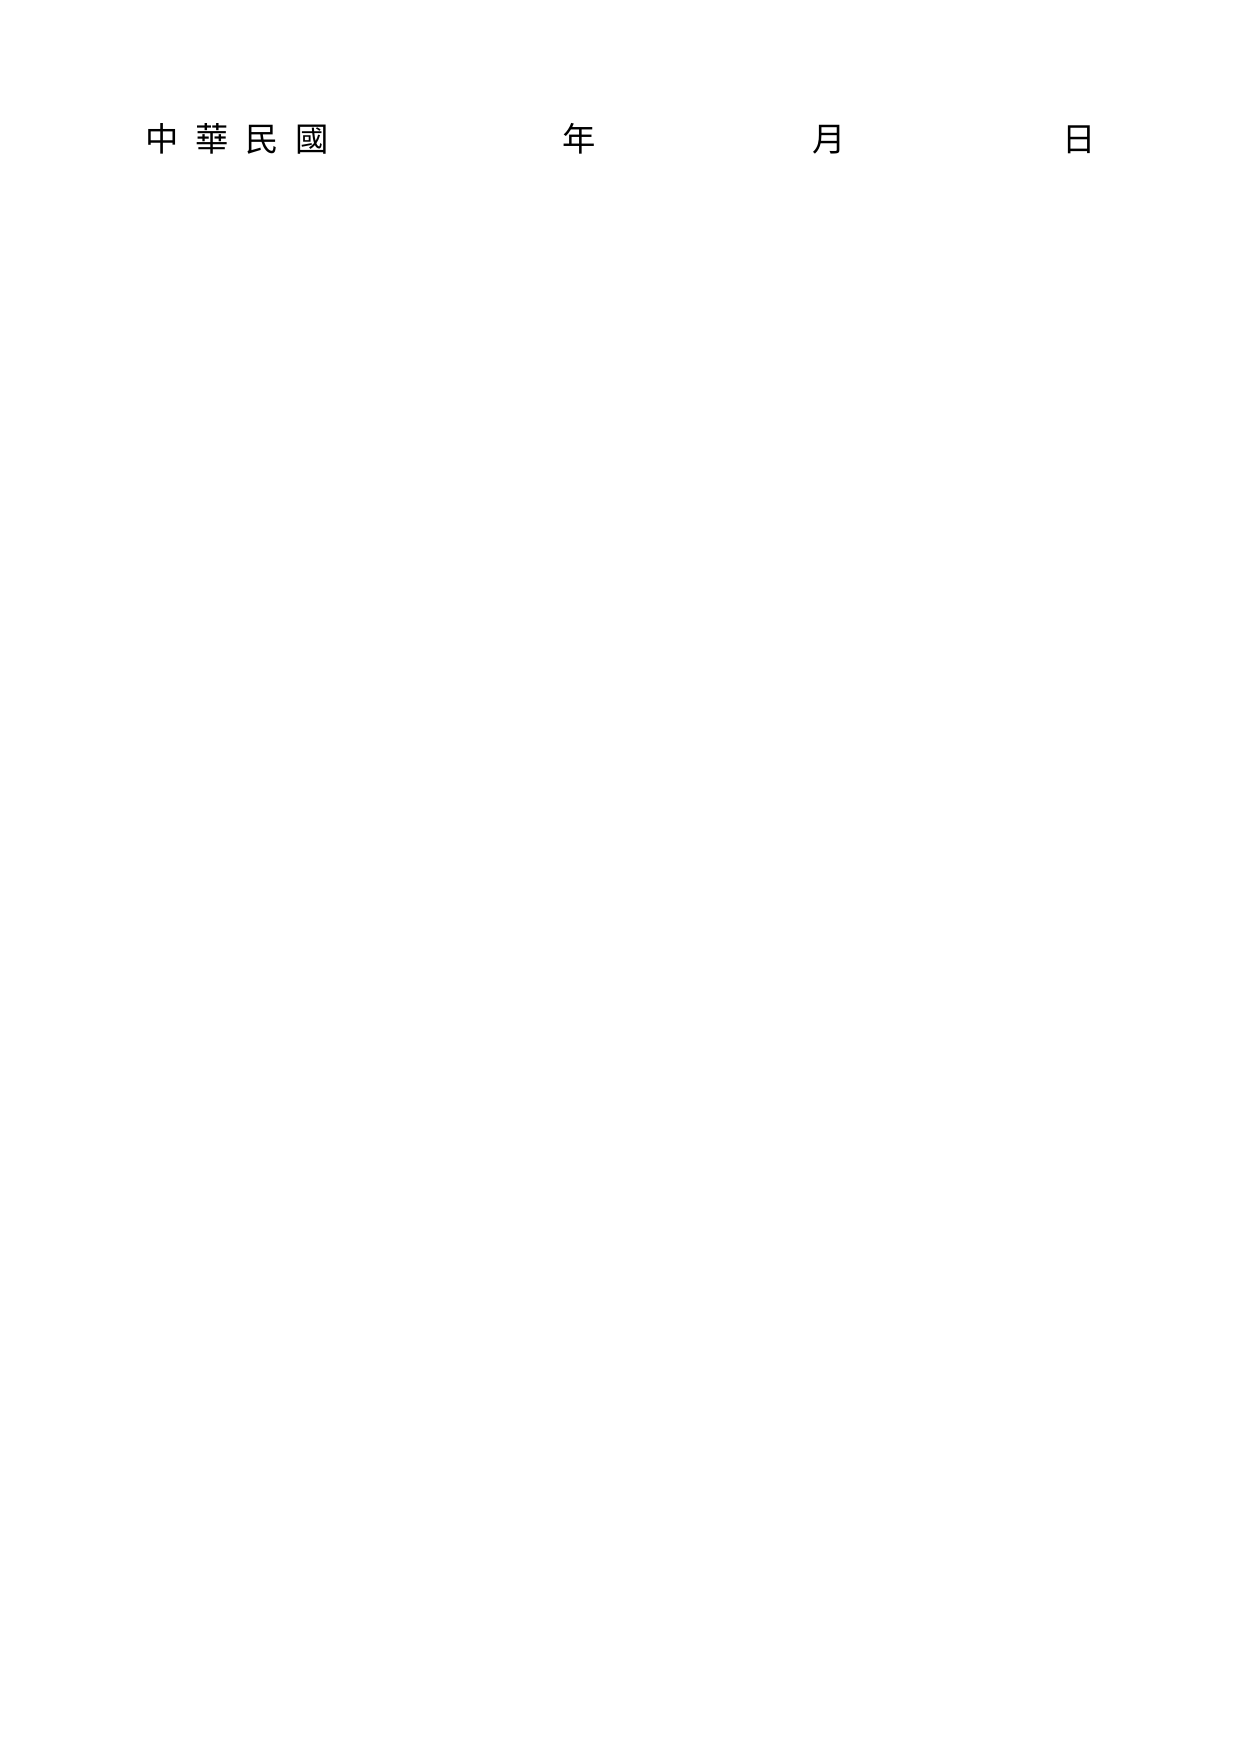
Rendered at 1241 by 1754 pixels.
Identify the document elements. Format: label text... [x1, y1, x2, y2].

text 中 華 民 國 年 月 日 [89, 96, 1152, 158]
